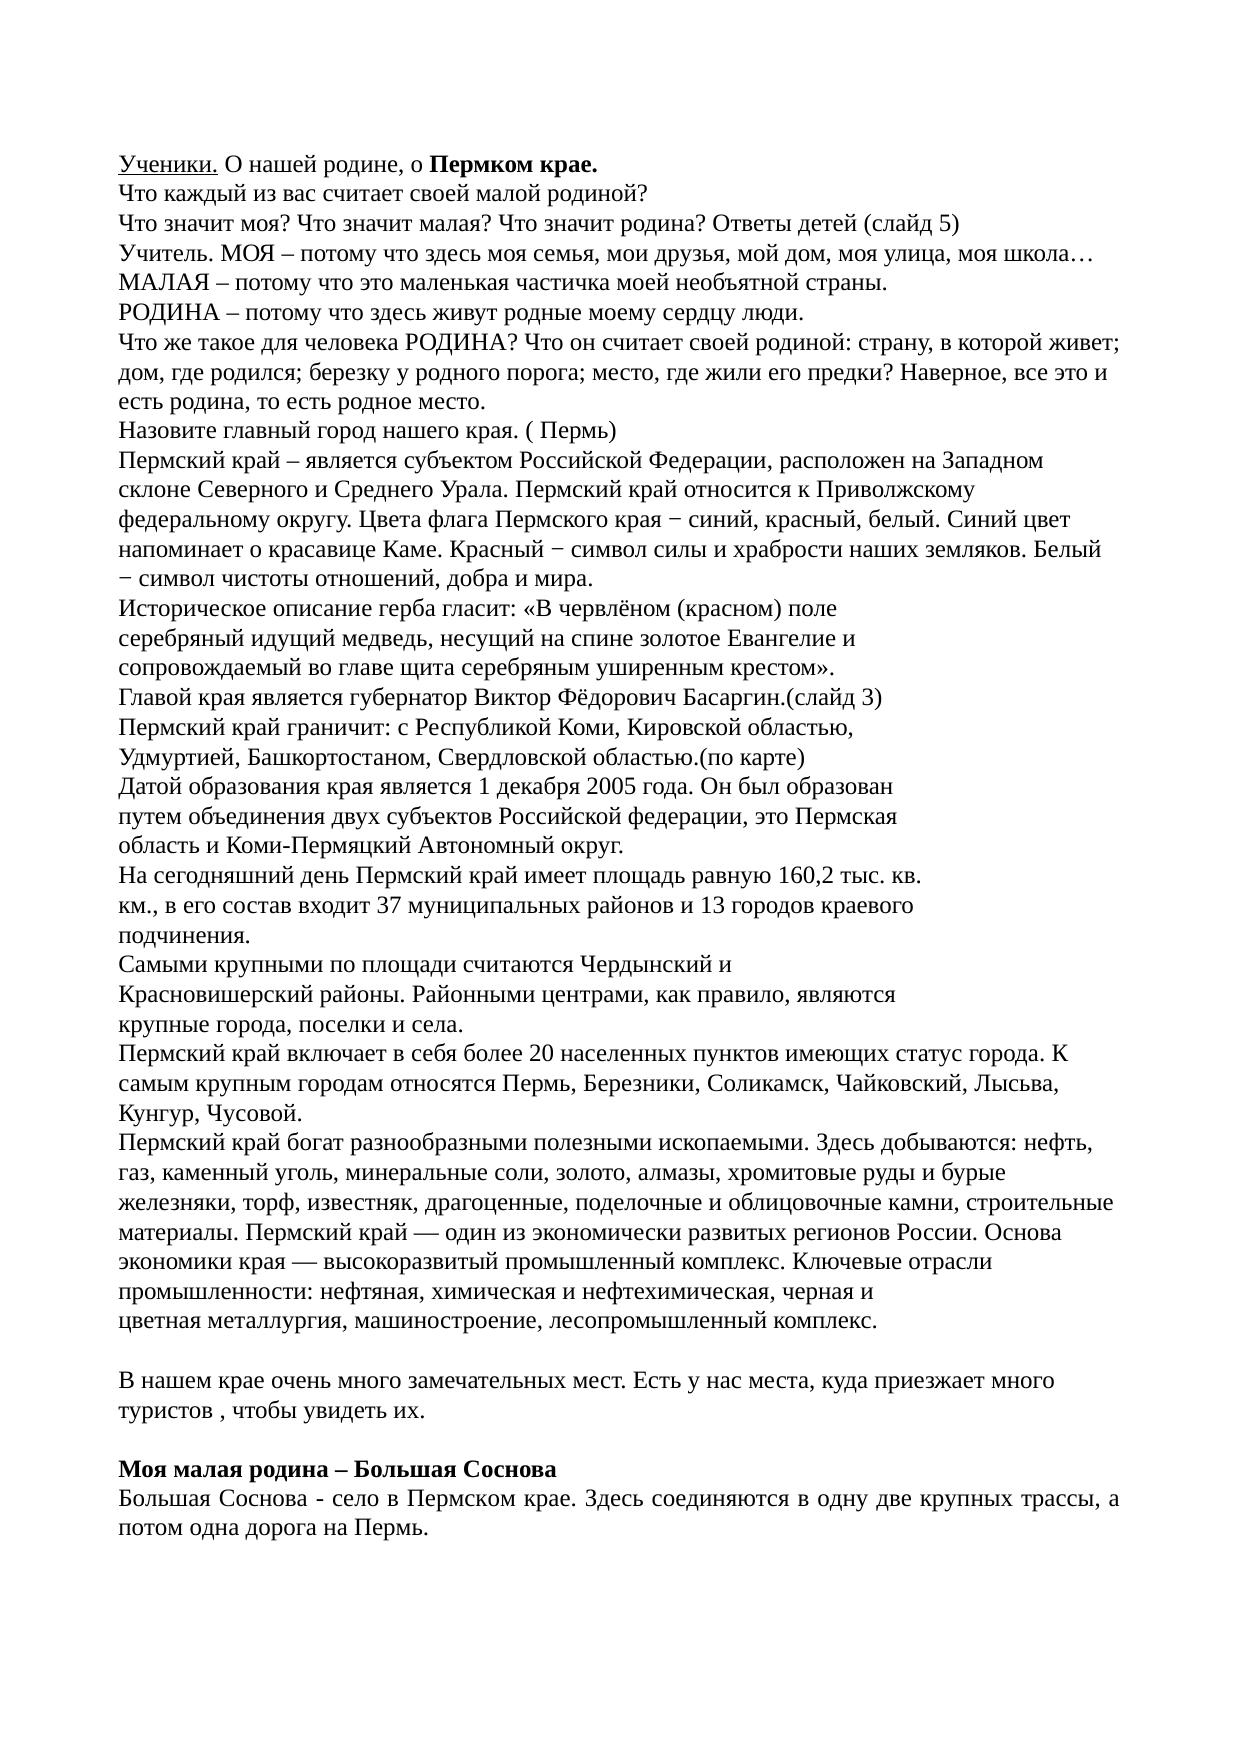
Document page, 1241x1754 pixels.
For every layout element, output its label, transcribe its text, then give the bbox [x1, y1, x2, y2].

text Моя малая родина – Большая Соснова [118, 1453, 1122, 1483]
text Ученики. О нашей родине, о Пермком крае. [118, 148, 1122, 177]
text Что каждый из вас считает своей малой родиной? Что значит моя? Что значит малая? Что значит родина? Ответы детей (слайд 5) [118, 177, 1122, 237]
text сопровождаемый во главе щита серебряным уширенным крестом». [118, 652, 1122, 681]
text Удмуртией, Башкортостаном, Свердловской областью.(по карте) [118, 741, 1122, 770]
text Учитель. МОЯ – потому что здесь моя семья, мои друзья, мой дом, моя улица, моя школа… МАЛАЯ – потому что это маленькая частичка моей необъятной страны. РОДИНА – потому что здесь живут родные моему сердцу люди. Что же такое для человека РОДИНА? Что он считает своей родиной: страну, в которой живет; дом, где родился; березку у родного порога; место, где жили его предки? Наверное, все это и есть родина, то есть родное место. [118, 237, 1122, 415]
text км., в его состав входит 37 муниципальных районов и 13 городов краевого [118, 889, 1122, 919]
text Пермский край включает в себя более 20 населенных пунктов имеющих статус города. К самым крупным городам относятся Пермь, Березники, Соликамск, Чайковский, Лысьва, Кунгур, Чусовой. [118, 1037, 1122, 1127]
text Датой образования края является 1 декабря 2005 года. Он был образован [118, 770, 1122, 800]
text В нашем крае очень много замечательных мест. Есть у нас места, куда приезжает много туристов , чтобы увидеть их. [118, 1364, 1122, 1423]
text Главой края является губернатор Виктор Фёдорович Басаргин.(слайд 3) [118, 681, 1122, 711]
text крупные города, поселки и села. [118, 1008, 1122, 1037]
text Пермский край – является субъектом Российской Федерации, расположен на Западном склоне Северного и Среднего Урала. Пермский край относится к Приволжскому федеральному округу. Цвета флага Пермского края − синий, красный, белый. Синий цвет напоминает о красавице Каме. Красный − символ силы и храбрости наших земляков. Белый − символ чистоты отношений, добра и мира. [118, 444, 1122, 592]
text Назовите главный город нашего края. ( Пермь) [118, 415, 1122, 444]
text Историческое описание герба гласит: «В червлёном (красном) поле [118, 592, 1122, 622]
text Красновишерский районы. Районными центрами, как правило, являются [118, 978, 1122, 1008]
text На сегодняшний день Пермский край имеет площадь равную 160,2 тыс. кв. [118, 859, 1122, 889]
text Большая Соснова - село в Пермском крае. Здесь соединяются в одну две крупных трассы, а потом одна дорога на Пермь. [118, 1483, 1122, 1540]
text путем объединения двух субъектов Российской федерации, это Пермская [118, 800, 1122, 830]
text серебряный идущий медведь, несущий на спине золотое Евангелие и [118, 622, 1122, 652]
text цветная металлургия, машиностроение, лесопромышленный комплекс. [118, 1305, 1122, 1334]
text область и Коми-Пермяцкий Автономный округ. [118, 830, 1122, 859]
text подчинения. [118, 919, 1122, 948]
text Пермский край граничит: с Республикой Коми, Кировской областью, [118, 711, 1122, 741]
text Самыми крупными по площади считаются Чердынский и [118, 948, 1122, 978]
text Пермский край богат разнообразными полезными ископаемыми. Здесь добываются: нефть, газ, каменный уголь, минеральные соли, золото, алмазы, хромитовые руды и бурые железняки, торф, известняк, драгоценные, поделочные и облицовочные камни, строительные материалы. Пермский край — один из экономически развитых регионов России. Основа экономики края — высокоразвитый промышленный комплекс. Ключевые отрасли промышленности: нефтяная, химическая и нефтехимическая, черная и [118, 1127, 1122, 1305]
